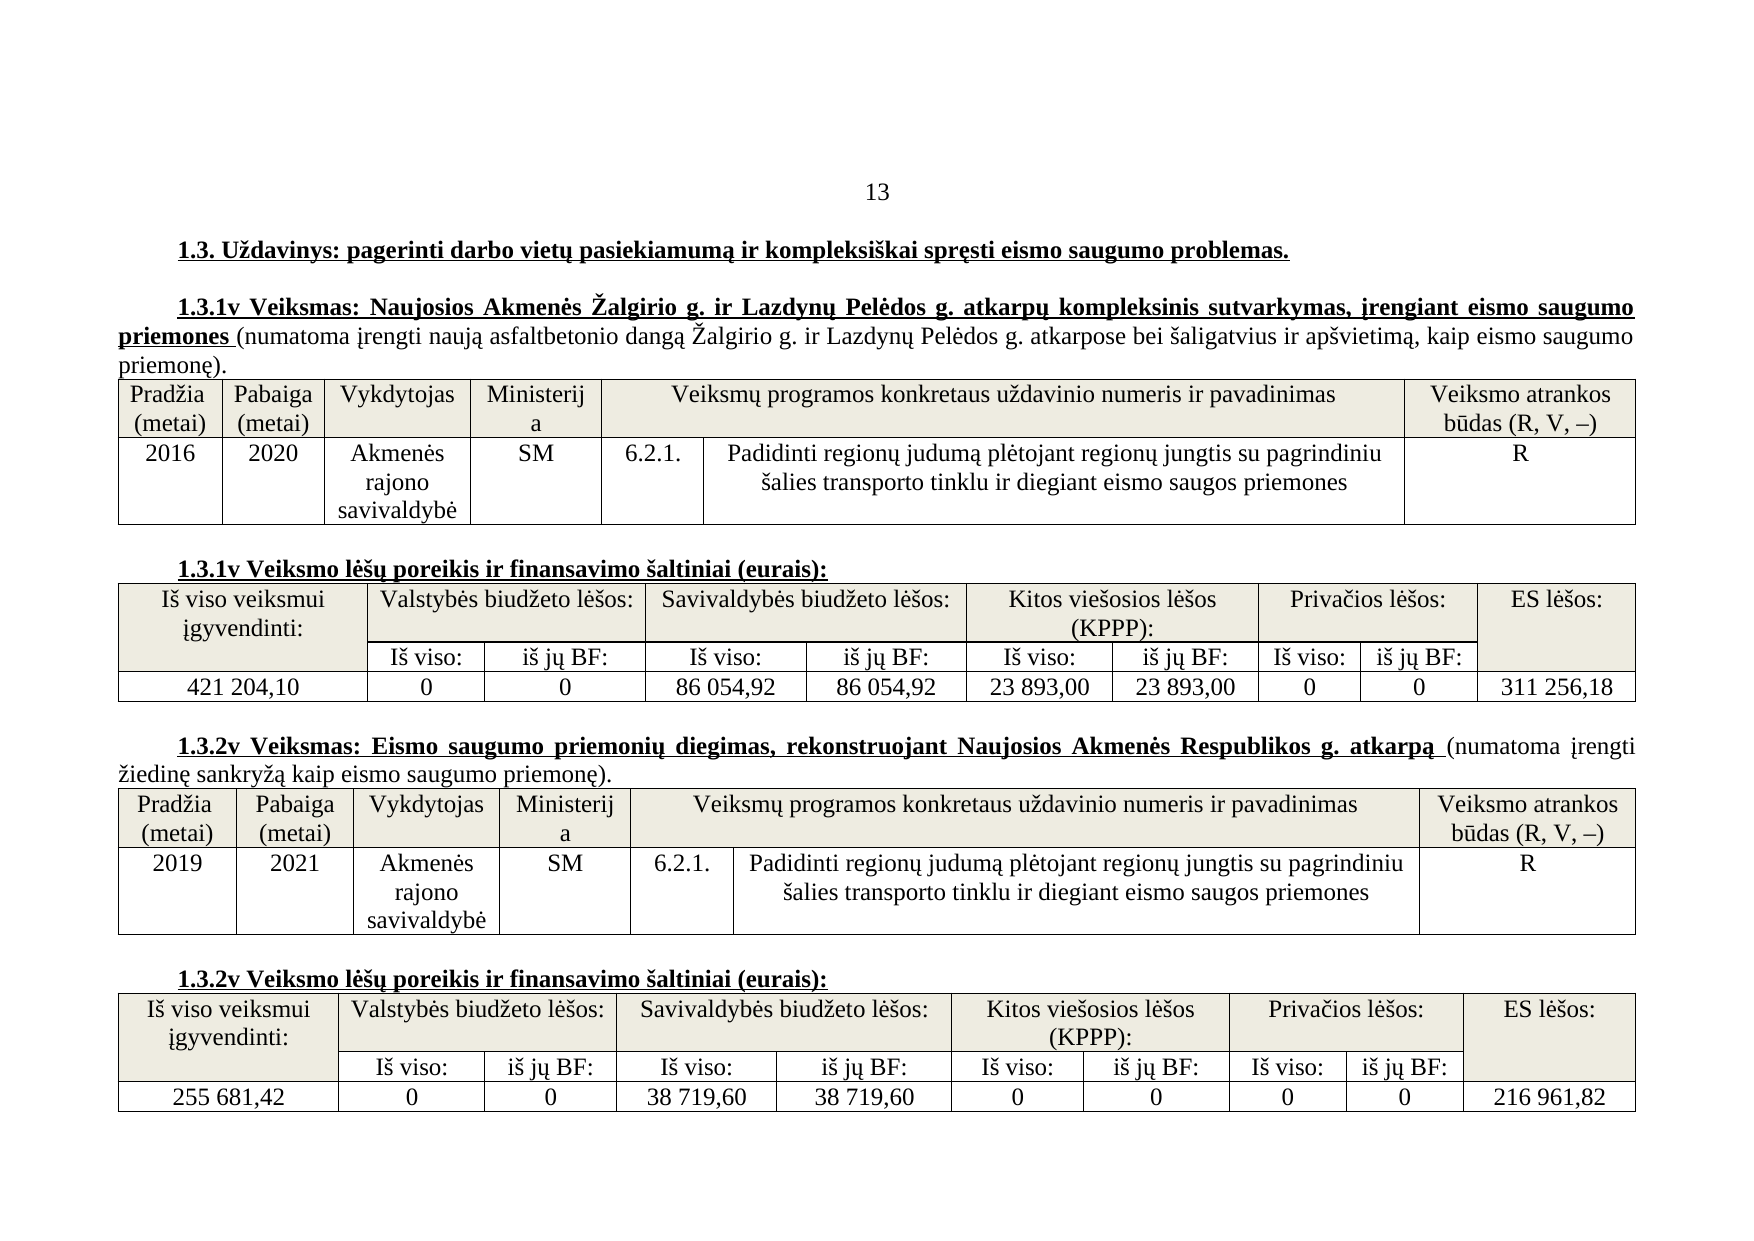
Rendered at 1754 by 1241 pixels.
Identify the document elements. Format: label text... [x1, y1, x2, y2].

table_cell Akmenės rajono savivaldybė [325, 438, 470, 524]
table_header Pradžia (metai) [119, 789, 236, 847]
table_cell 2021 [237, 848, 353, 934]
table_cell 0 [952, 1082, 1083, 1111]
table_header Ministerija [500, 789, 630, 847]
table_cell 0 [1347, 1082, 1463, 1111]
table_cell 0 [368, 672, 484, 701]
text 1.3.2v Veiksmo lėšų poreikis ir finansavimo šaltiniai (eurais): [118, 964, 1636, 993]
table_cell R [1420, 848, 1635, 934]
table_cell Iš viso: [646, 643, 806, 671]
table_cell Iš viso: [1259, 643, 1360, 671]
table_cell 0 [339, 1082, 484, 1111]
table_cell Iš viso: [339, 1052, 484, 1081]
table_cell R [1405, 438, 1635, 524]
table_cell 23 893,00 [1113, 672, 1258, 701]
table_cell 38 719,60 [617, 1082, 776, 1111]
table_header Valstybės biudžeto lėšos: [368, 584, 645, 641]
table_header Iš viso veiksmui įgyvendinti: [119, 994, 338, 1081]
table_cell iš jų BF: [1361, 643, 1477, 671]
table_cell 0 [1230, 1082, 1346, 1111]
table_cell 2019 [119, 848, 236, 934]
table_cell iš jų BF: [1084, 1052, 1229, 1081]
table_header Kitos viešosios lėšos (KPPP): [952, 994, 1229, 1051]
table_header Privačios lėšos: [1259, 584, 1477, 641]
table_cell iš jų BF: [485, 643, 645, 671]
table_header Vykdytojas [354, 789, 499, 847]
table_cell Iš viso: [368, 643, 484, 671]
table_cell 255 681,42 [119, 1082, 338, 1111]
table_cell iš jų BF: [807, 643, 966, 671]
table_cell 421 204,10 [119, 672, 367, 701]
table_header Veiksmų programos konkretaus uždavinio numeris ir pavadinimas [602, 380, 1404, 437]
text 1.3.2v Veiksmas: Eismo saugumo priemonių diegimas, rekonstruojant Naujosios Akmenės Respublikos g. atkarpą (numatoma įrengti žiedinę sankryžą kaip eismo saugumo priemonę). [118, 731, 1636, 788]
table_cell Iš viso: [967, 643, 1112, 671]
table_cell 0 [485, 672, 645, 701]
table_cell iš jų BF: [1347, 1052, 1463, 1081]
table_header Veiksmo atrankos būdas (R, V, –) [1420, 789, 1635, 847]
table_header Valstybės biudžeto lėšos: [339, 994, 616, 1051]
table_cell SM [471, 438, 601, 524]
table_header Ministerija [471, 380, 601, 437]
table_header Iš viso veiksmui įgyvendinti: [119, 584, 367, 671]
table_cell 216 961,82 [1464, 1082, 1635, 1111]
table_cell Iš viso: [952, 1052, 1083, 1081]
table_cell 86 054,92 [807, 672, 966, 701]
table_header Pabaiga (metai) [237, 789, 353, 847]
table_cell 2016 [119, 438, 222, 524]
table_cell 311 256,18 [1478, 672, 1635, 701]
table_header Pabaiga (metai) [223, 380, 324, 437]
table_header Privačios lėšos: [1230, 994, 1463, 1051]
table_cell Iš viso: [617, 1052, 776, 1081]
table_header ES lėšos: [1464, 994, 1635, 1081]
table_header ES lėšos: [1478, 584, 1635, 671]
table_header Vykdytojas [325, 380, 470, 437]
table_cell Padidinti regionų judumą plėtojant regionų jungtis su pagrindiniu šalies transporto tinklu ir diegiant eismo saugos priemones [704, 438, 1404, 524]
table_header Savivaldybės biudžeto lėšos: [617, 994, 951, 1051]
table_cell 0 [1084, 1082, 1229, 1111]
table_cell Padidinti regionų judumą plėtojant regionų jungtis su pagrindiniu šalies transporto tinklu ir diegiant eismo saugos priemones [734, 848, 1419, 934]
table_cell iš jų BF: [485, 1052, 616, 1081]
table_cell 23 893,00 [967, 672, 1112, 701]
table_cell 6.2.1. [631, 848, 733, 934]
table_header Veiksmo atrankos būdas (R, V, –) [1405, 380, 1635, 437]
text 1.3.1v Veiksmo lėšų poreikis ir finansavimo šaltiniai (eurais): [118, 554, 1636, 583]
table_cell 6.2.1. [602, 438, 703, 524]
text 1.3.1v Veiksmas: Naujosios Akmenės Žalgirio g. ir Lazdynų Pelėdos g. atkarpų kompleksinis sutvarkymas, įrengiant eismo saugumo priemones (numatoma įrengti naują asfaltbetonio dangą Žalgirio g. ir Lazdynų Pelėdos g. atkarpose bei šaligatvius ir apšvietimą, kaip eismo saugumo priemonę). [118, 292, 1636, 378]
table_header Veiksmų programos konkretaus uždavinio numeris ir pavadinimas [631, 789, 1419, 847]
table_header Pradžia (metai) [119, 380, 222, 437]
table_cell 2020 [223, 438, 324, 524]
table_header Savivaldybės biudžeto lėšos: [646, 584, 966, 641]
table_cell 86 054,92 [646, 672, 806, 701]
table_cell SM [500, 848, 630, 934]
table_cell 0 [1259, 672, 1360, 701]
table_header Kitos viešosios lėšos (KPPP): [967, 584, 1258, 641]
table_cell iš jų BF: [1113, 643, 1258, 671]
table_cell iš jų BF: [777, 1052, 951, 1081]
table_cell Iš viso: [1230, 1052, 1346, 1081]
text 1.3. Uždavinys: pagerinti darbo vietų pasiekiamumą ir kompleksiškai spręsti eismo saugumo problemas. [118, 235, 1636, 263]
table_cell Akmenės rajono savivaldybė [354, 848, 499, 934]
table_cell 0 [485, 1082, 616, 1111]
table_cell 0 [1361, 672, 1477, 701]
table_cell 38 719,60 [777, 1082, 951, 1111]
